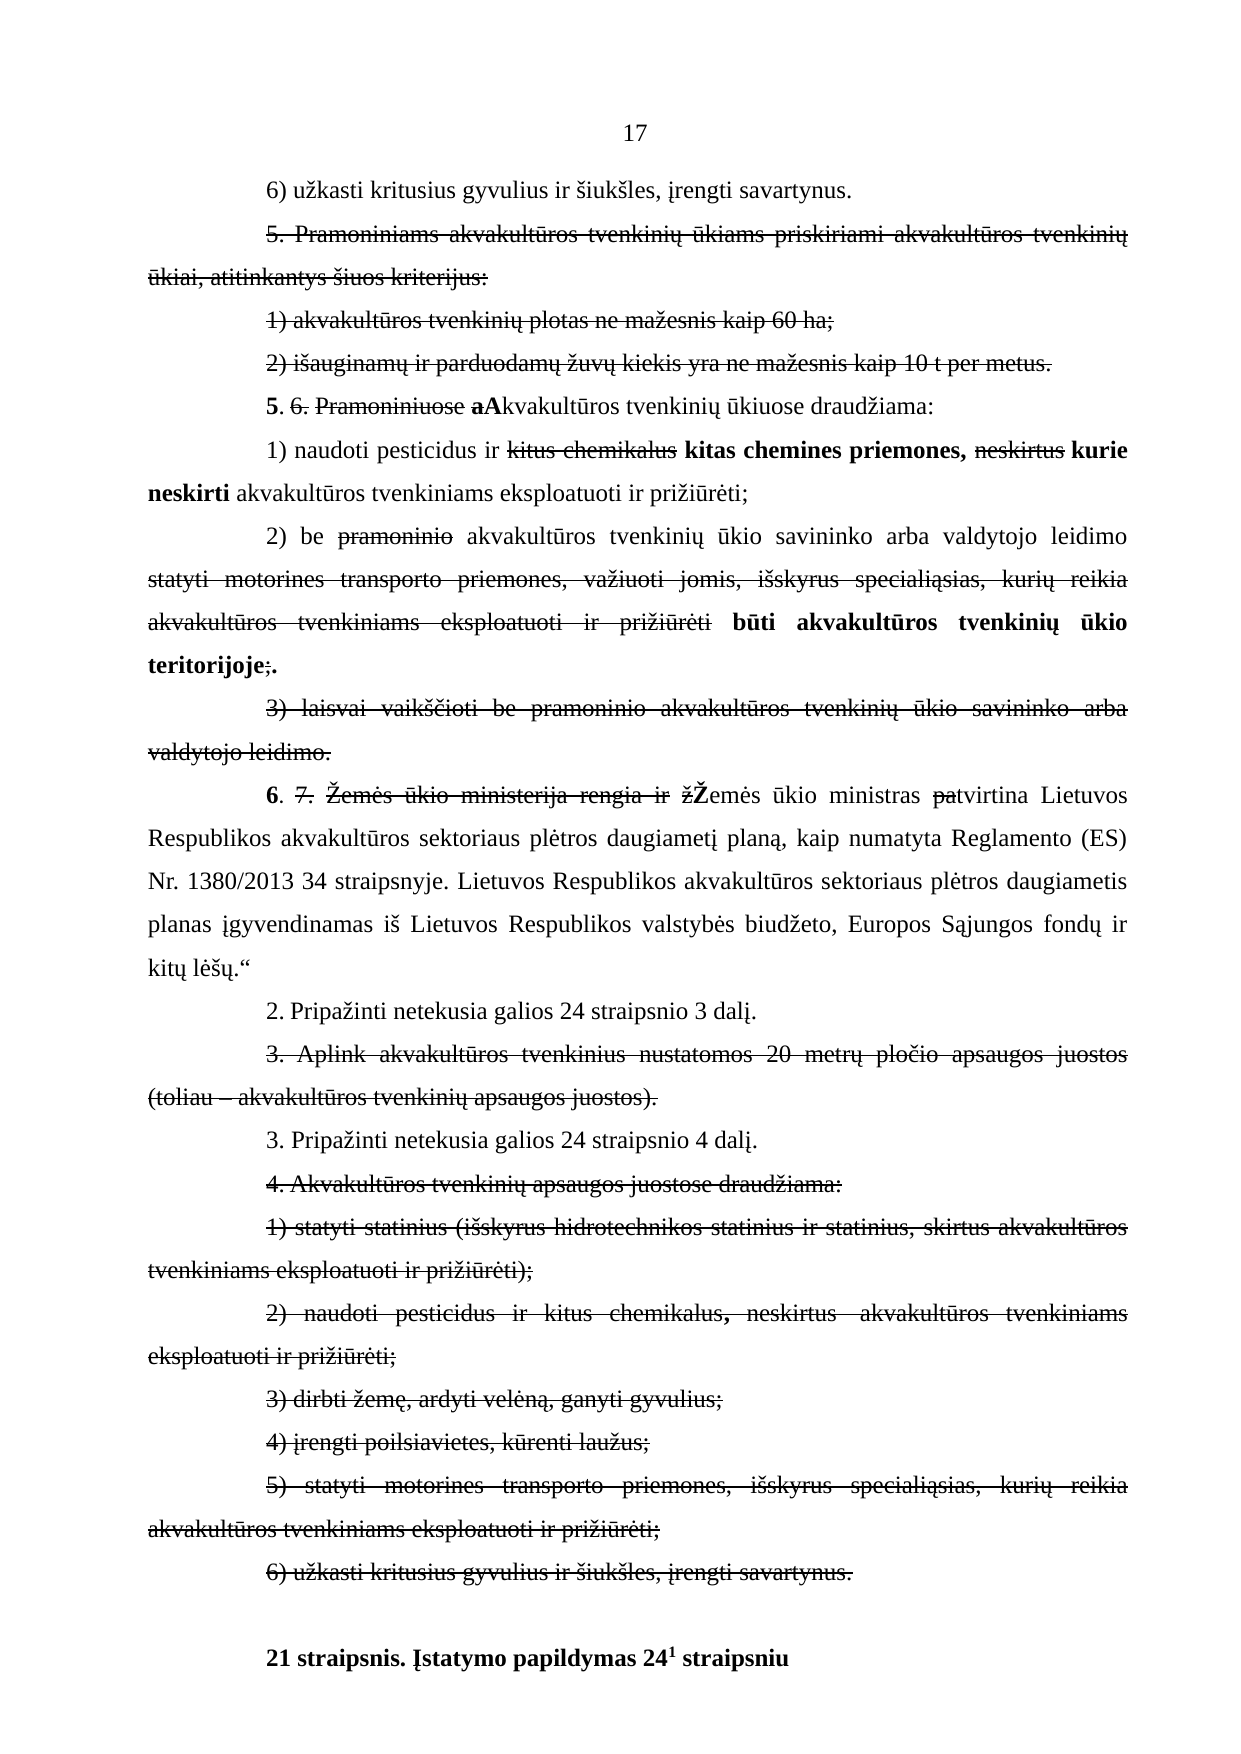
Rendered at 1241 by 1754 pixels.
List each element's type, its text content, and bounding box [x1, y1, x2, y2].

text 3. Aplink akvakultūros tvenkinius nustatomos 20 metrų pločio apsaugos juostos (toliau – akvakultūros tvenkinių apsaugos juostos). [148, 1039, 1128, 1111]
text 5. 6. Pramoniniuose aAkvakultūros tvenkinių ūkiuose draudžiama: [148, 391, 1128, 420]
text 21 straipsnis. Įstatymo papildymas 241 straipsniu [148, 1643, 1128, 1672]
text 2) be pramoninio akvakultūros tvenkinių ūkio savininko arba valdytojo leidimo statyti motorines transporto priemones, važiuoti jomis, išskyrus specialiąsias, kurių reikia akvakultūros tvenkiniams eksploatuoti ir prižiūrėti būti akvakultūros tvenkinių ūkio teritorijoje;. [148, 521, 1128, 580]
text 3) laisvai vaikščioti be pramoninio akvakultūros tvenkinių ūkio savininko arba valdytojo leidimo. [148, 693, 1128, 765]
text 2) naudoti pesticidus ir kitus chemikalus, neskirtus akvakultūros tvenkiniams eksploatuoti ir prižiūrėti; [148, 1298, 1128, 1370]
text 5) statyti motorines transporto priemones, išskyrus specialiąsias, kurių reikia akvakultūros tvenkiniams eksploatuoti ir prižiūrėti; [148, 1471, 1128, 1542]
text 6) užkasti kritusius gyvulius ir šiukšles, įrengti savartynus. [148, 176, 1128, 204]
text 2) be pramoninio akvakultūros tvenkinių ūkio savininko arba valdytojo leidimo statyti motorines transporto priemones, važiuoti jomis, išskyrus specialiąsias, kurių reikia akvakultūros tvenkiniams eksploatuoti ir prižiūrėti būti akvakultūros tvenkinių ūkio teritorijoje;. [148, 581, 1128, 679]
text 3) dirbti žemę, ardyti velėną, ganyti gyvulius; [148, 1384, 1128, 1413]
text 4. Akvakultūros tvenkinių apsaugos juostose draudžiama: [148, 1169, 1128, 1197]
text 6. 7. Žemės ūkio ministerija rengia ir žŽemės ūkio ministras patvirtina Lietuvos Respublikos akvakultūros sektoriaus plėtros daugiametį planą, kaip numatyta Reglamento (ES) Nr. 1380/2013 34 straipsnyje. Lietuvos Respublikos akvakultūros sektoriaus plėtros daugiametis planas įgyvendinamas iš Lietuvos Respublikos valstybės biudžeto, Europos Sąjungos fondų ir kitų lėšų.“ [148, 780, 1128, 981]
text 2. Pripažinti netekusia galios 24 straipsnio 3 dalį. [148, 996, 1128, 1025]
text 3. Pripažinti netekusia galios 24 straipsnio 4 dalį. [148, 1126, 1128, 1154]
text 6) užkasti kritusius gyvulius ir šiukšles, įrengti savartynus. [148, 1557, 1128, 1586]
text 5. Pramoniniams akvakultūros tvenkinių ūkiams priskiriami akvakultūros tvenkinių ūkiai, atitinkantys šiuos kriterijus: [148, 219, 1128, 291]
text 1) akvakultūros tvenkinių plotas ne mažesnis kaip 60 ha; [148, 305, 1128, 334]
text 4) įrengti poilsiavietes, kūrenti laužus; [148, 1427, 1128, 1456]
text 1) naudoti pesticidus ir kitus chemikalus kitas chemines priemones, neskirtus kurie neskirti akvakultūros tvenkiniams eksploatuoti ir prižiūrėti; [148, 435, 1128, 507]
text 1) statyti statinius (išskyrus hidrotechnikos statinius ir statinius, skirtus akvakultūros tvenkiniams eksploatuoti ir prižiūrėti); [148, 1212, 1128, 1284]
text 2) išauginamų ir parduodamų žuvų kiekis yra ne mažesnis kaip 10 t per metus. [148, 348, 1128, 377]
